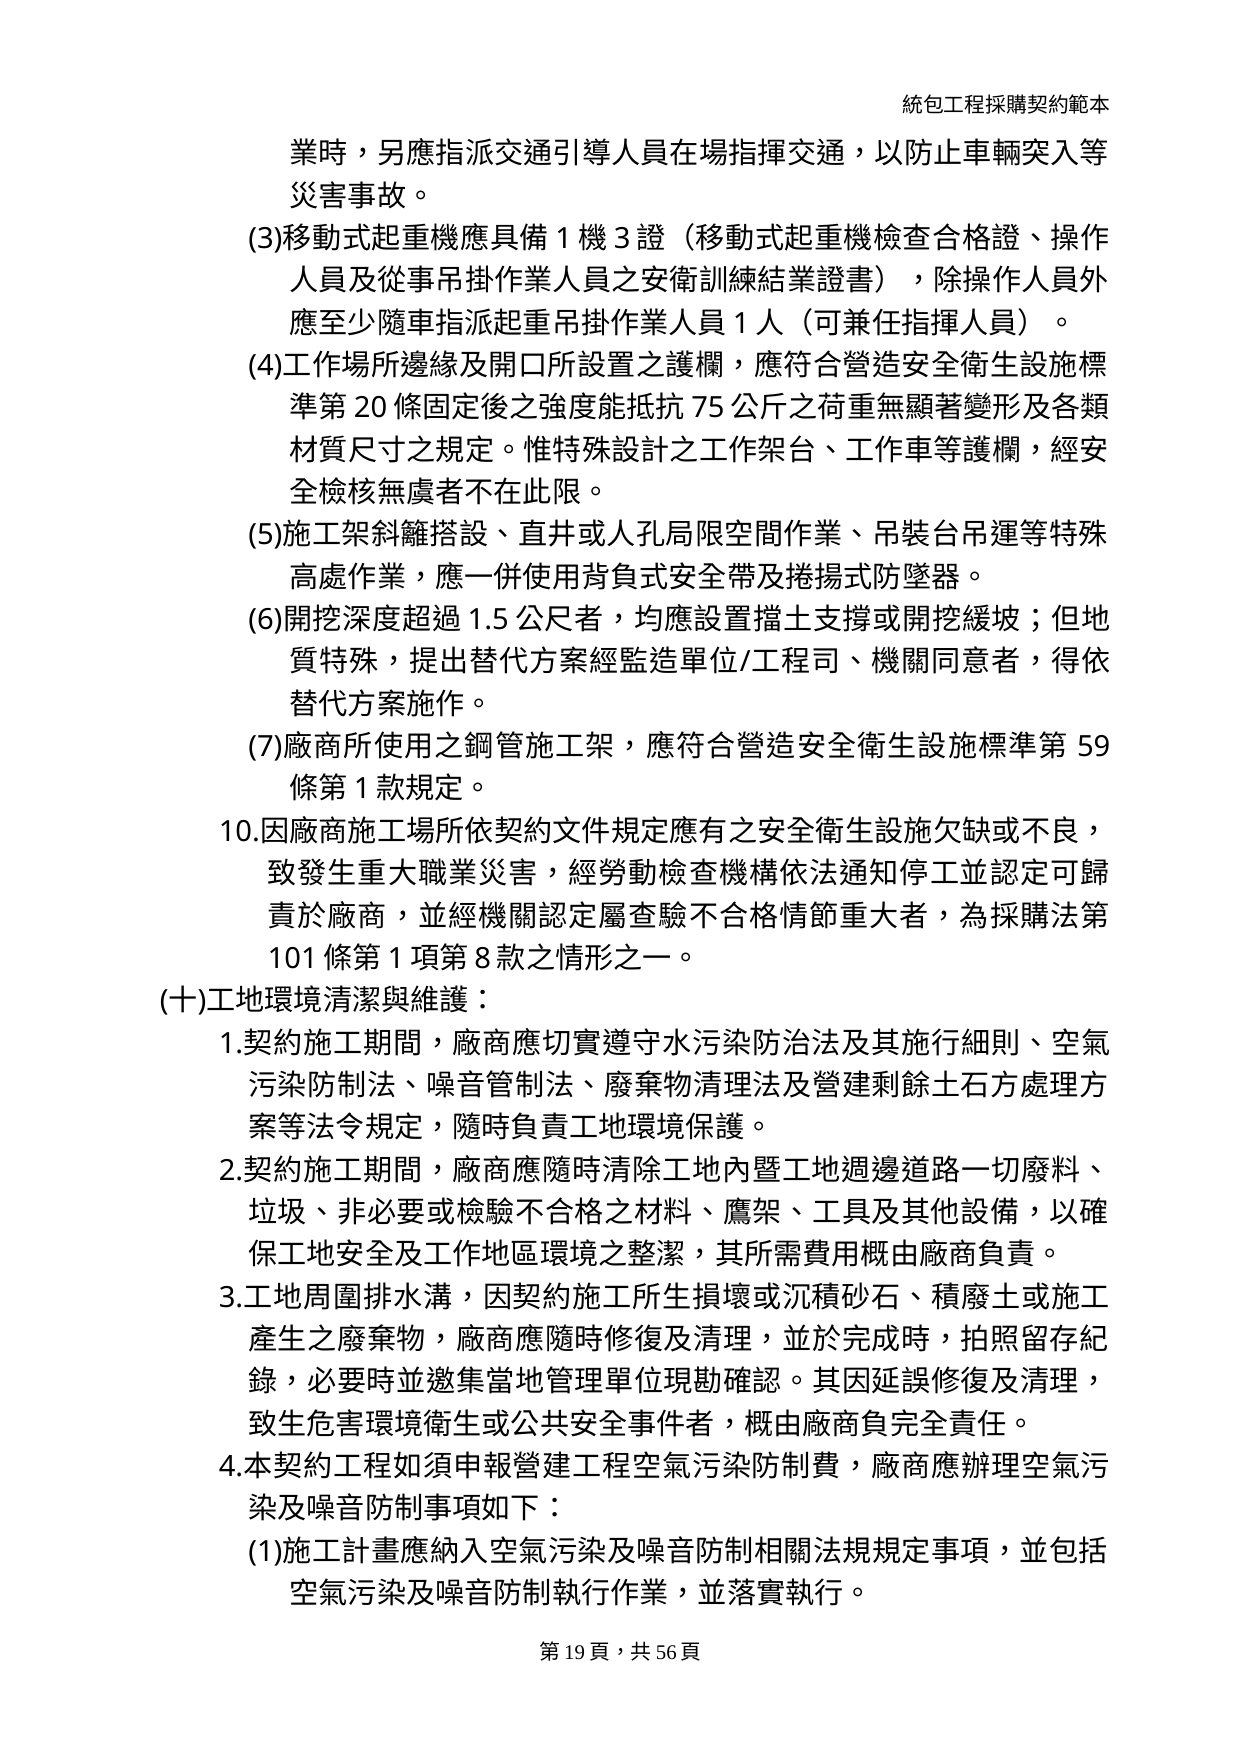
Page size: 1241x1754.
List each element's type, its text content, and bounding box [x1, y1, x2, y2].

text (7)廠商所使用之鋼管施工架，應符合營造安全衛生設施標準第59條第1款規定。 [248, 723, 1110, 807]
text 1.契約施工期間，廠商應切實遵守水污染防治法及其施行細則、空氣污染防制法、噪音管制法、廢棄物清理法及營建剩餘土石方處理方案等法令規定，隨時負責工地環境保護。 [218, 1019, 1110, 1146]
text (5)施工架斜籬搭設、直井或人孔局限空間作業、吊裝台吊運等特殊高處作業，應一併使用背負式安全帶及捲揚式防墜器。 [248, 511, 1110, 596]
text (1)施工計畫應納入空氣污染及噪音防制相關法規規定事項，並包括空氣污染及噪音防制執行作業，並落實執行。 [248, 1527, 1110, 1612]
text 3.工地周圍排水溝，因契約施工所生損壞或沉積砂石、積廢土或施工產生之廢棄物，廠商應隨時修復及清理，並於完成時，拍照留存紀錄，必要時並邀集當地管理單位現勘確認。其因延誤修復及清理，致生危害環境衛生或公共安全事件者，概由廠商負完全責任。 [218, 1273, 1110, 1442]
text 4.本契約工程如須申報營建工程空氣污染防制費，廠商應辦理空氣污染及噪音防制事項如下： [218, 1442, 1110, 1527]
text 10.因廠商施工場所依契約文件規定應有之安全衛生設施欠缺或不良，致發生重大職業災害，經勞動檢查機構依法通知停工並認定可歸責於廠商，並經機關認定屬查驗不合格情節重大者，為採購法第101條第1項第8款之情形之一。 [218, 807, 1110, 977]
text 2.契約施工期間，廠商應隨時清除工地內暨工地週邊道路一切廢料、垃圾、非必要或檢驗不合格之材料、鷹架、工具及其他設備，以確保工地安全及工作地區環境之整潔，其所需費用概由廠商負責。 [218, 1146, 1110, 1273]
text 業時，另應指派交通引導人員在場指揮交通，以防止車輛突入等災害事故。 [248, 130, 1110, 214]
text (4)工作場所邊緣及開口所設置之護欄，應符合營造安全衛生設施標準第20條固定後之強度能抵抗75公斤之荷重無顯著變形及各類材質尺寸之規定。惟特殊設計之工作架台、工作車等護欄，經安全檢核無虞者不在此限。 [248, 342, 1110, 511]
text (十)工地環境清潔與維護： [159, 977, 1110, 1019]
text (6)開挖深度超過1.5公尺者，均應設置擋土支撐或開挖緩坡；但地質特殊，提出替代方案經監造單位/工程司、機關同意者，得依替代方案施作。 [248, 596, 1110, 723]
text (3)移動式起重機應具備1機3證（移動式起重機檢查合格證、操作人員及從事吊掛作業人員之安衛訓練結業證書），除操作人員外，應至少隨車指派起重吊掛作業人員1人（可兼任指揮人員）。 [248, 214, 1110, 342]
